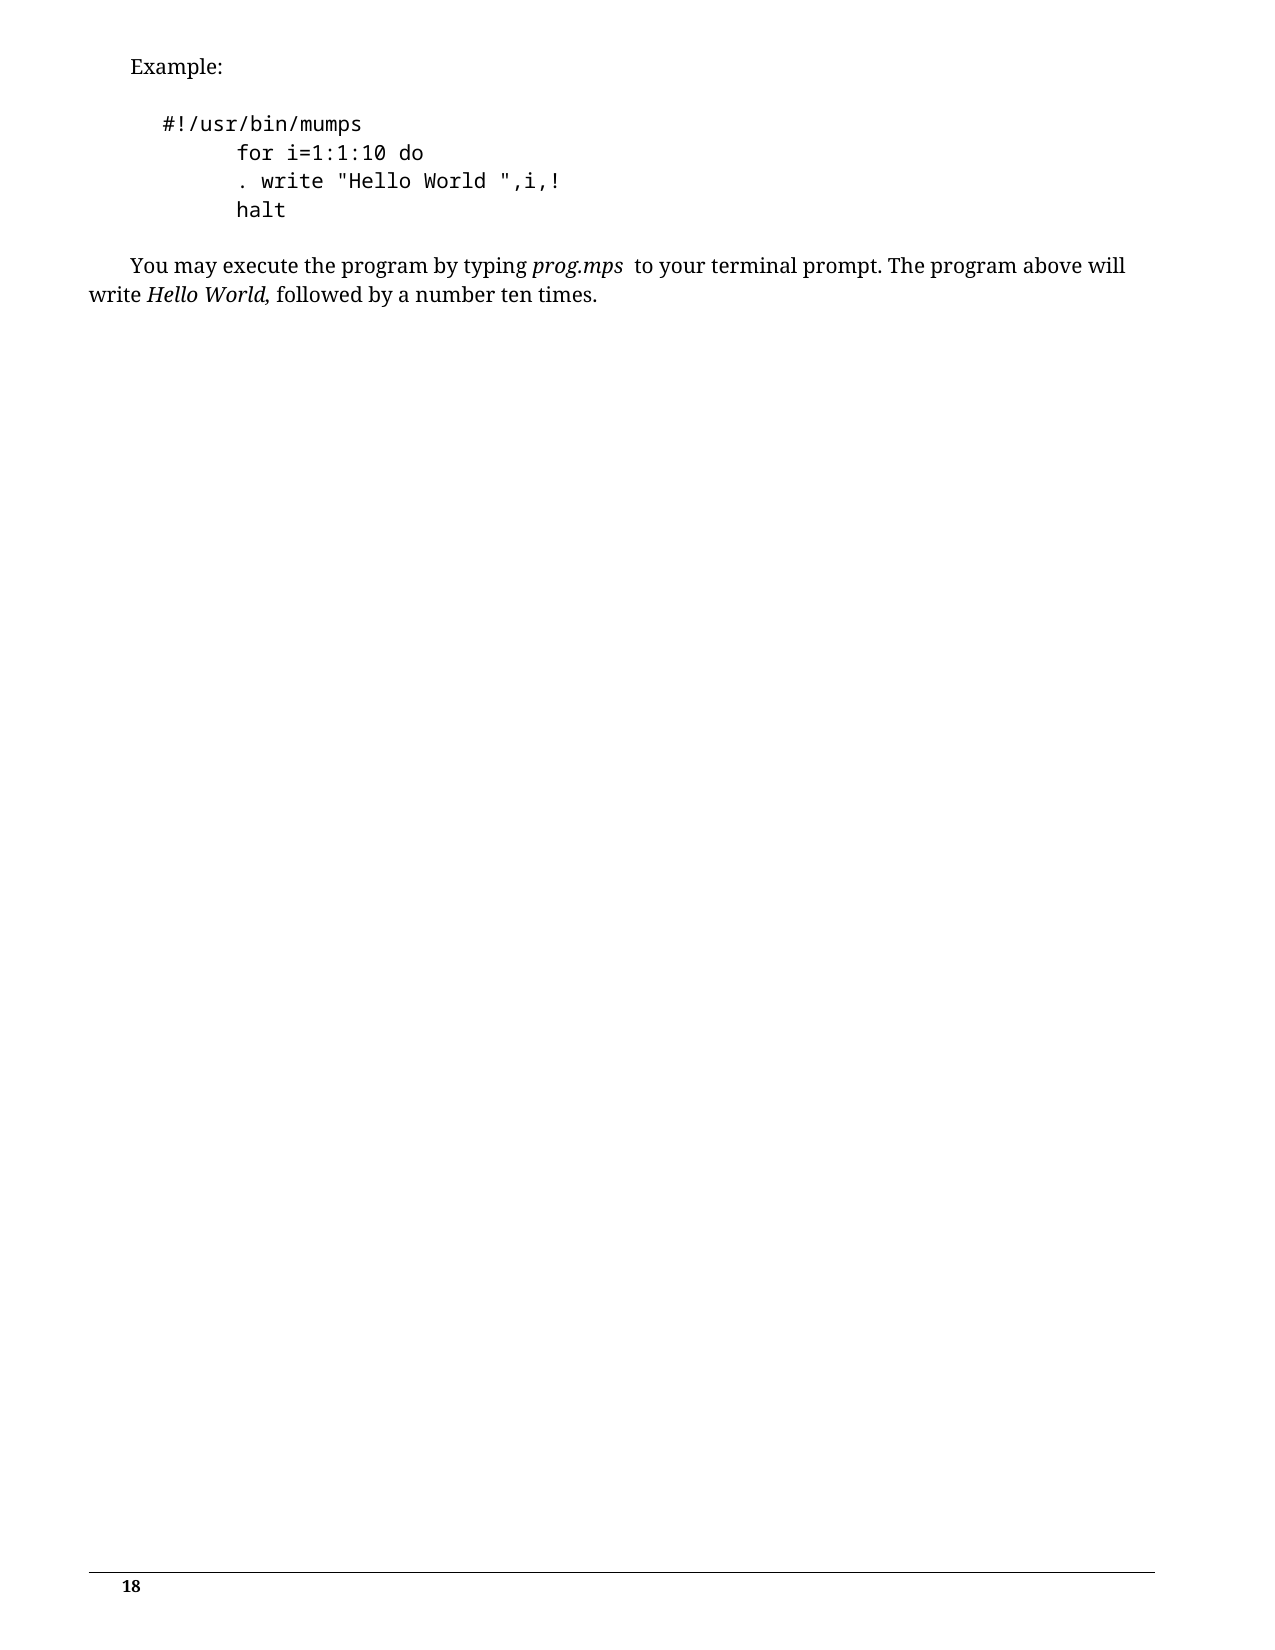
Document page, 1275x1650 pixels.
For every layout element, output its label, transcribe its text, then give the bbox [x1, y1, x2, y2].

text for i=1:1:10 do [88, 138, 1170, 166]
text You may execute the program by typing prog.mps to your terminal prompt. The program above will write Hello World, followed by a number ten times. [88, 252, 1170, 308]
text halt [88, 195, 1170, 223]
text #!/usr/bin/mumps [88, 109, 1170, 138]
text Example: [88, 52, 1170, 81]
text . write "Hello World ",i,! [88, 166, 1170, 195]
